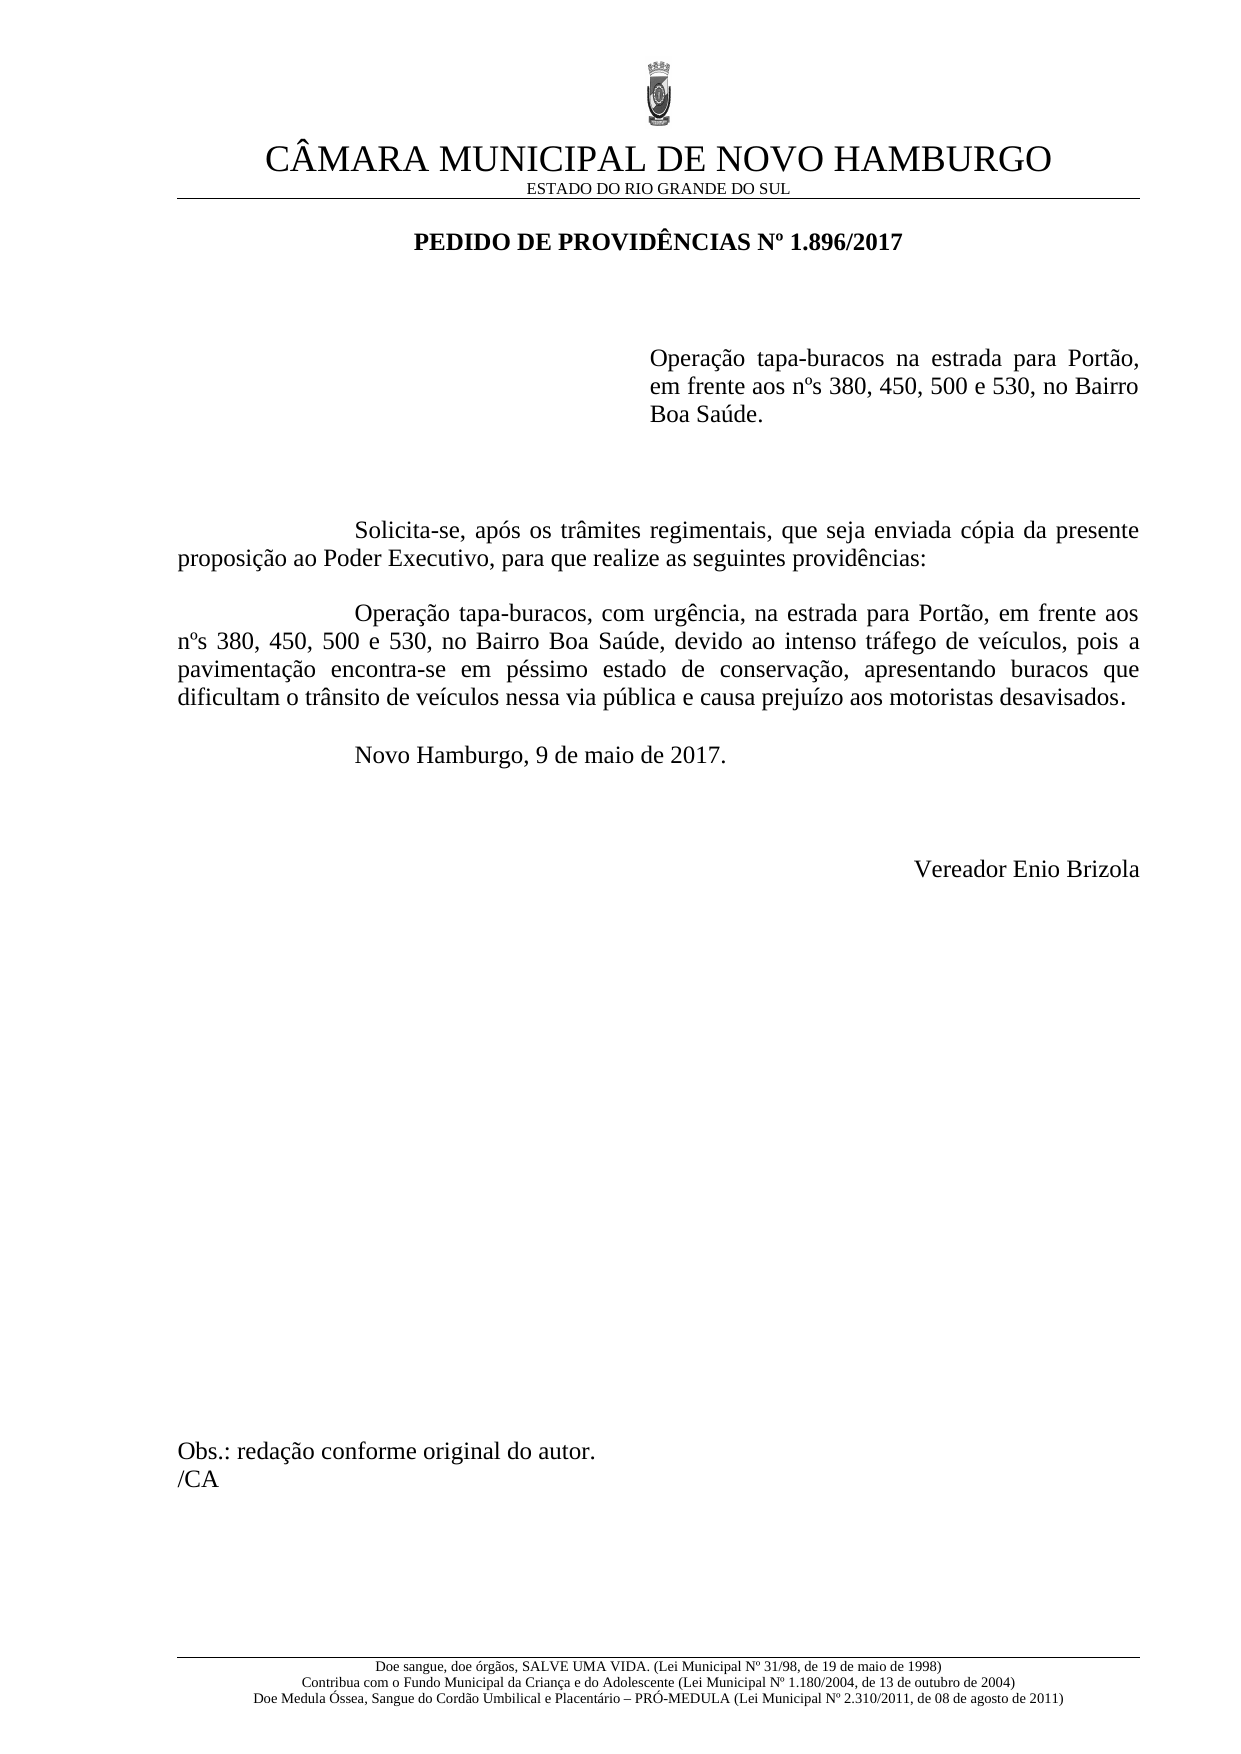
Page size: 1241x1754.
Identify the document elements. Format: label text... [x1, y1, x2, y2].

text /CA [177, 1465, 1140, 1493]
text Novo Hamburgo, 9 de maio de 2017. [177, 741, 1140, 769]
text Vereador Enio Brizola [177, 856, 1140, 883]
text Operação tapa-buracos, com urgência, na estrada para Portão, em frente aos nºs 380, 450, 500 e 530, no Bairro Boa Saúde, devido ao intenso tráfego de veículos, pois a pavimentação encontra-se em péssimo estado de conservação, apresentando buracos que dificultam o trânsito de veículos nessa via pública e causa prejuízo aos motoristas desavisados. [177, 599, 1140, 712]
text Operação tapa-buracos na estrada para Portão, em frente aos nºs 380, 450, 500 e 530, no Bairro Boa Saúde. [649, 344, 1140, 428]
text Solicita-se, após os trâmites regimentais, que seja enviada cópia da presente proposição ao Poder Executivo, para que realize as seguintes providências: [177, 516, 1140, 572]
text Obs.: redação conforme original do autor. [177, 1437, 1140, 1465]
text PEDIDO DE PROVIDÊNCIAS Nº 1.896/2017 [177, 228, 1140, 256]
